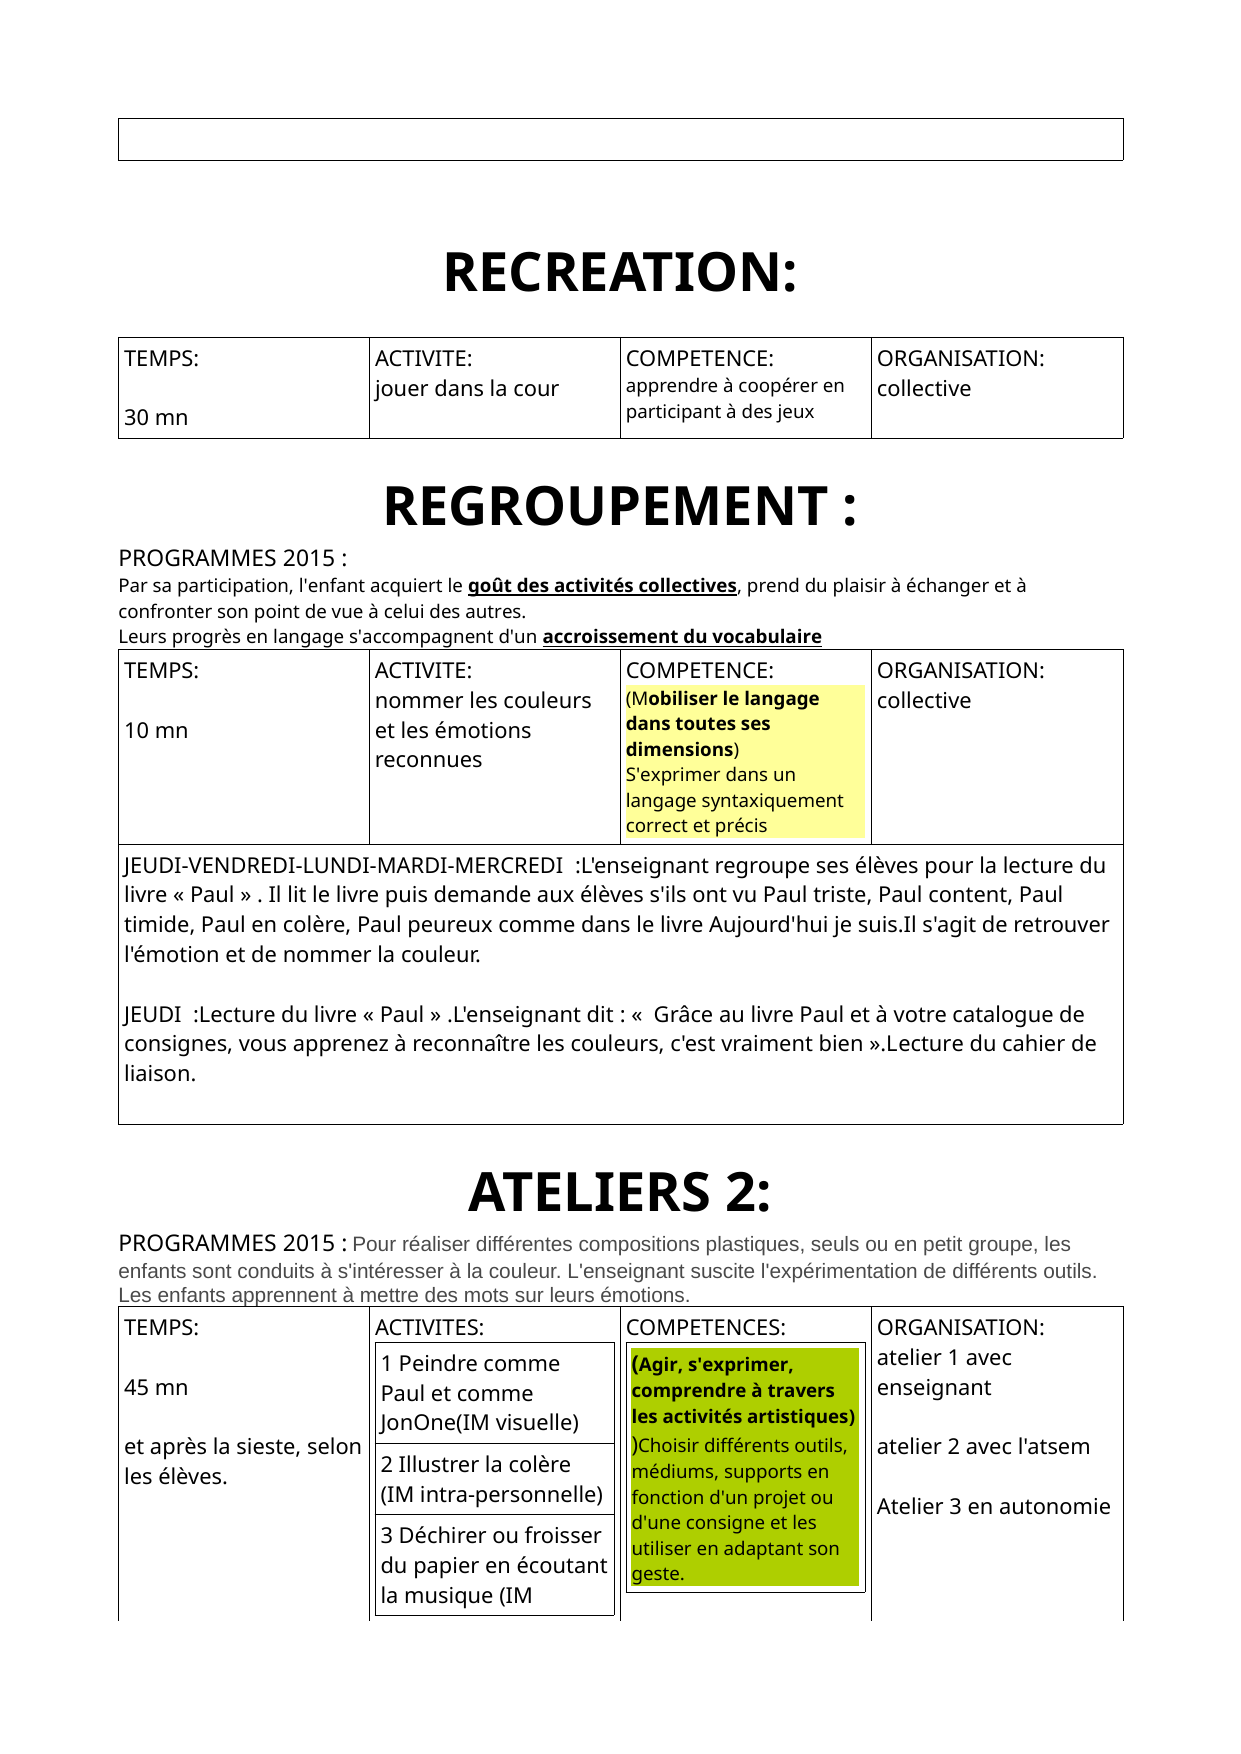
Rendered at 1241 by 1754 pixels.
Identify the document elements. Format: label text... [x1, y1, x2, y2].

table_header JEUDI-VENDREDI-LUNDI-MARDI-MERCREDI :L'enseignant regroupe ses élèves pour la lecture du livre « Paul » . Il lit le livre puis demande aux élèves s'ils ont vu Paul triste, Paul content, Paul timide, Paul en colère, Paul peureux comme dans le livre Aujourd'hui je suis.Il s'agit de retrouver l'émotion et de nommer la couleur. JEUDI :Lecture du livre « Paul » .L'enseignant dit : « Grâce au livre Paul et à votre catalogue de consignes, vous apprenez à reconnaître les couleurs, c'est vraiment bien ».Lecture du cahier de liaison. [119, 845, 1123, 1123]
table_header ORGANISATION: collective [872, 338, 1123, 438]
table_header 1 Peindre comme Paul et comme JonOne(IM visuelle) [376, 1343, 614, 1443]
text Par sa participation, l'enfant acquiert le goût des activités collectives, prend du plaisir à échanger et à confronter son point de vue à celui des autres. [118, 573, 1122, 624]
table_cell [119, 119, 1123, 159]
table_header TEMPS: 45 mn et après la sieste, selon les élèves. [119, 1307, 369, 1621]
text ATELIERS 2: [118, 1153, 1122, 1227]
table_header 3 Déchirer ou froisser du papier en écoutant la musique (IM [376, 1515, 614, 1615]
text PROGRAMMES 2015 : [118, 541, 1122, 573]
table_header (Agir, s'exprimer, comprendre à travers les activités artistiques) )Choisir différents outils, médiums, supports en fonction d'un projet ou d'une consigne et les utiliser en adaptant son geste. [627, 1343, 865, 1592]
table_header ACTIVITES: [370, 1307, 620, 1621]
table_header COMPETENCE: apprendre à coopérer en participant à des jeux [621, 338, 871, 438]
text REGROUPEMENT : [118, 468, 1122, 541]
table_header ACTIVITE: nommer les couleurs et les émotions reconnues [370, 650, 620, 844]
table_header TEMPS: 30 mn [119, 338, 369, 438]
table_header COMPETENCES: [621, 1307, 871, 1621]
table_header TEMPS: 10 mn [119, 650, 369, 844]
text RECREATION: [118, 233, 1122, 307]
text PROGRAMMES 2015 : Pour réaliser différentes compositions plastiques, seuls ou en petit groupe, les enfants sont conduits à s'intéresser à la couleur. L'enseignant suscite l'expérimentation de différents outils. Les enfants apprennent à mettre des mots sur leurs émotions. [118, 1227, 1122, 1306]
table_cell 2 Illustrer la colère (IM intra-personnelle) [376, 1444, 614, 1514]
table_header COMPETENCE: (Mobiliser le langage dans toutes ses dimensions) S'exprimer dans un langage syntaxiquement correct et précis [621, 650, 871, 844]
table_header ACTIVITE: jouer dans la cour [370, 338, 620, 438]
text Leurs progrès en langage s'accompagnent d'un accroissement du vocabulaire [118, 624, 1122, 649]
table_header ORGANISATION: collective [872, 650, 1123, 844]
table_header ORGANISATION: atelier 1 avec enseignant atelier 2 avec l'atsem Atelier 3 en autonomie [872, 1307, 1123, 1621]
